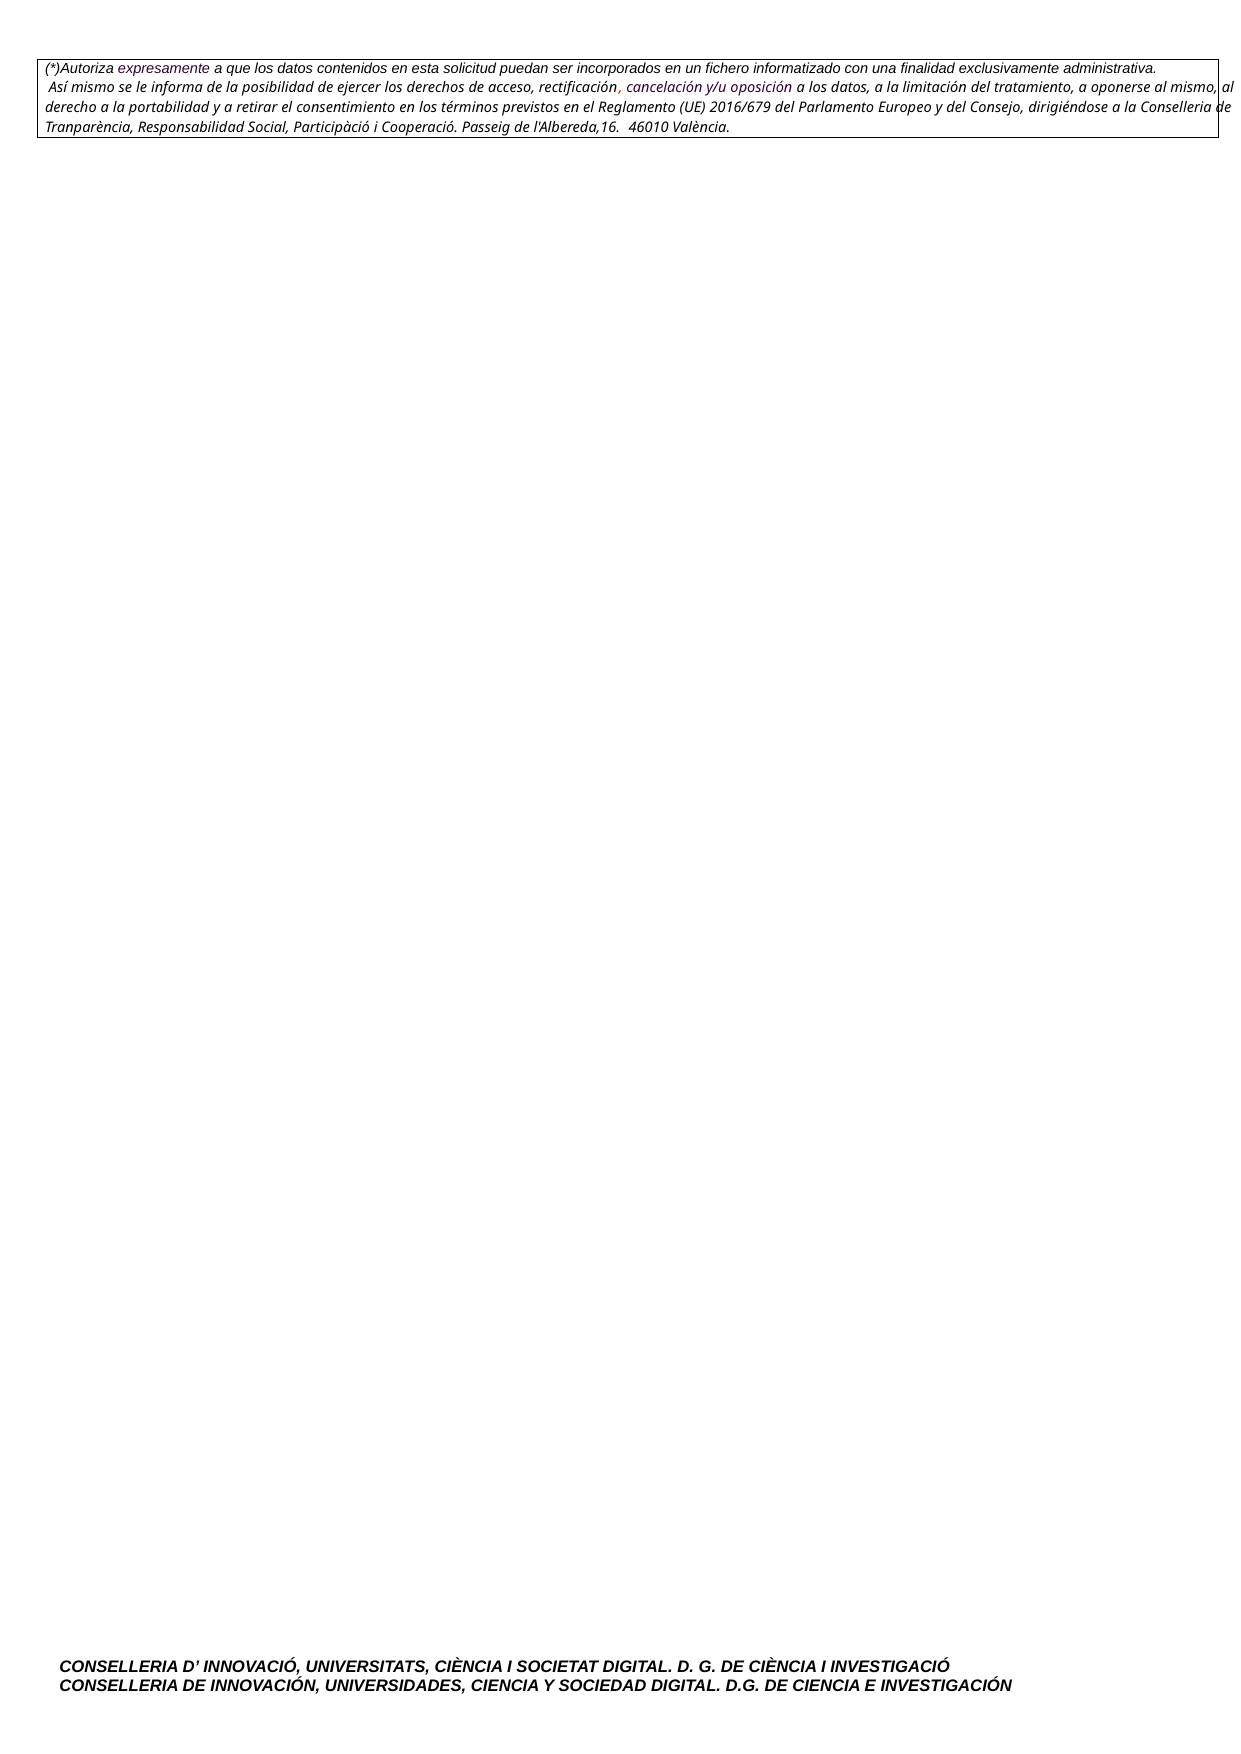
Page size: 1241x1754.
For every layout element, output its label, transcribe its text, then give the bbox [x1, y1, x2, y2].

table_cell (*)Autoritza expressament que les dades contingudes en esta sol·licitud puguen ser incorporats en un fitxer informatitzat amb una finalitat exclusivament administrativa. Aixina mateix se li informa de la possibilitat d'exercir els drets d'accés, rectificació, cancel·lació i/o oposició a les dades, a la limitació del tractament, a oposar-se al mateix, al dret a la portabilitat i a retirar el consentiment en els termes que preveu el Reglament (UE) 2016/679 del Parlament Europeu i del Consell, dirigint-se a la Conselleria de Tranparència, Responsabilitat Social, Participàció i Cooperació. Passeig de l'Albereda,16. 46010 València. (*)Autoriza expresamente a que los datos contenidos en esta solicitud puedan ser incorporados en un fichero informatizado con una finalidad exclusivamente administrativa. Así mismo se le informa de la posibilidad de ejercer los derechos de acceso, rectificación, cancelación y/u oposición a los datos, a la limitación del tratamiento, a oponerse al mismo, al derecho a la portabilidad y a retirar el consentimiento en los términos previstos en el Reglamento (UE) 2016/679 del Parlamento Europeo y del Consejo, dirigiéndose a la Conselleria de Tranparència, Responsabilidad Social, Participàció i Cooperació. Passeig de l'Albereda,16. 46010 València. [38, 60, 1218, 137]
